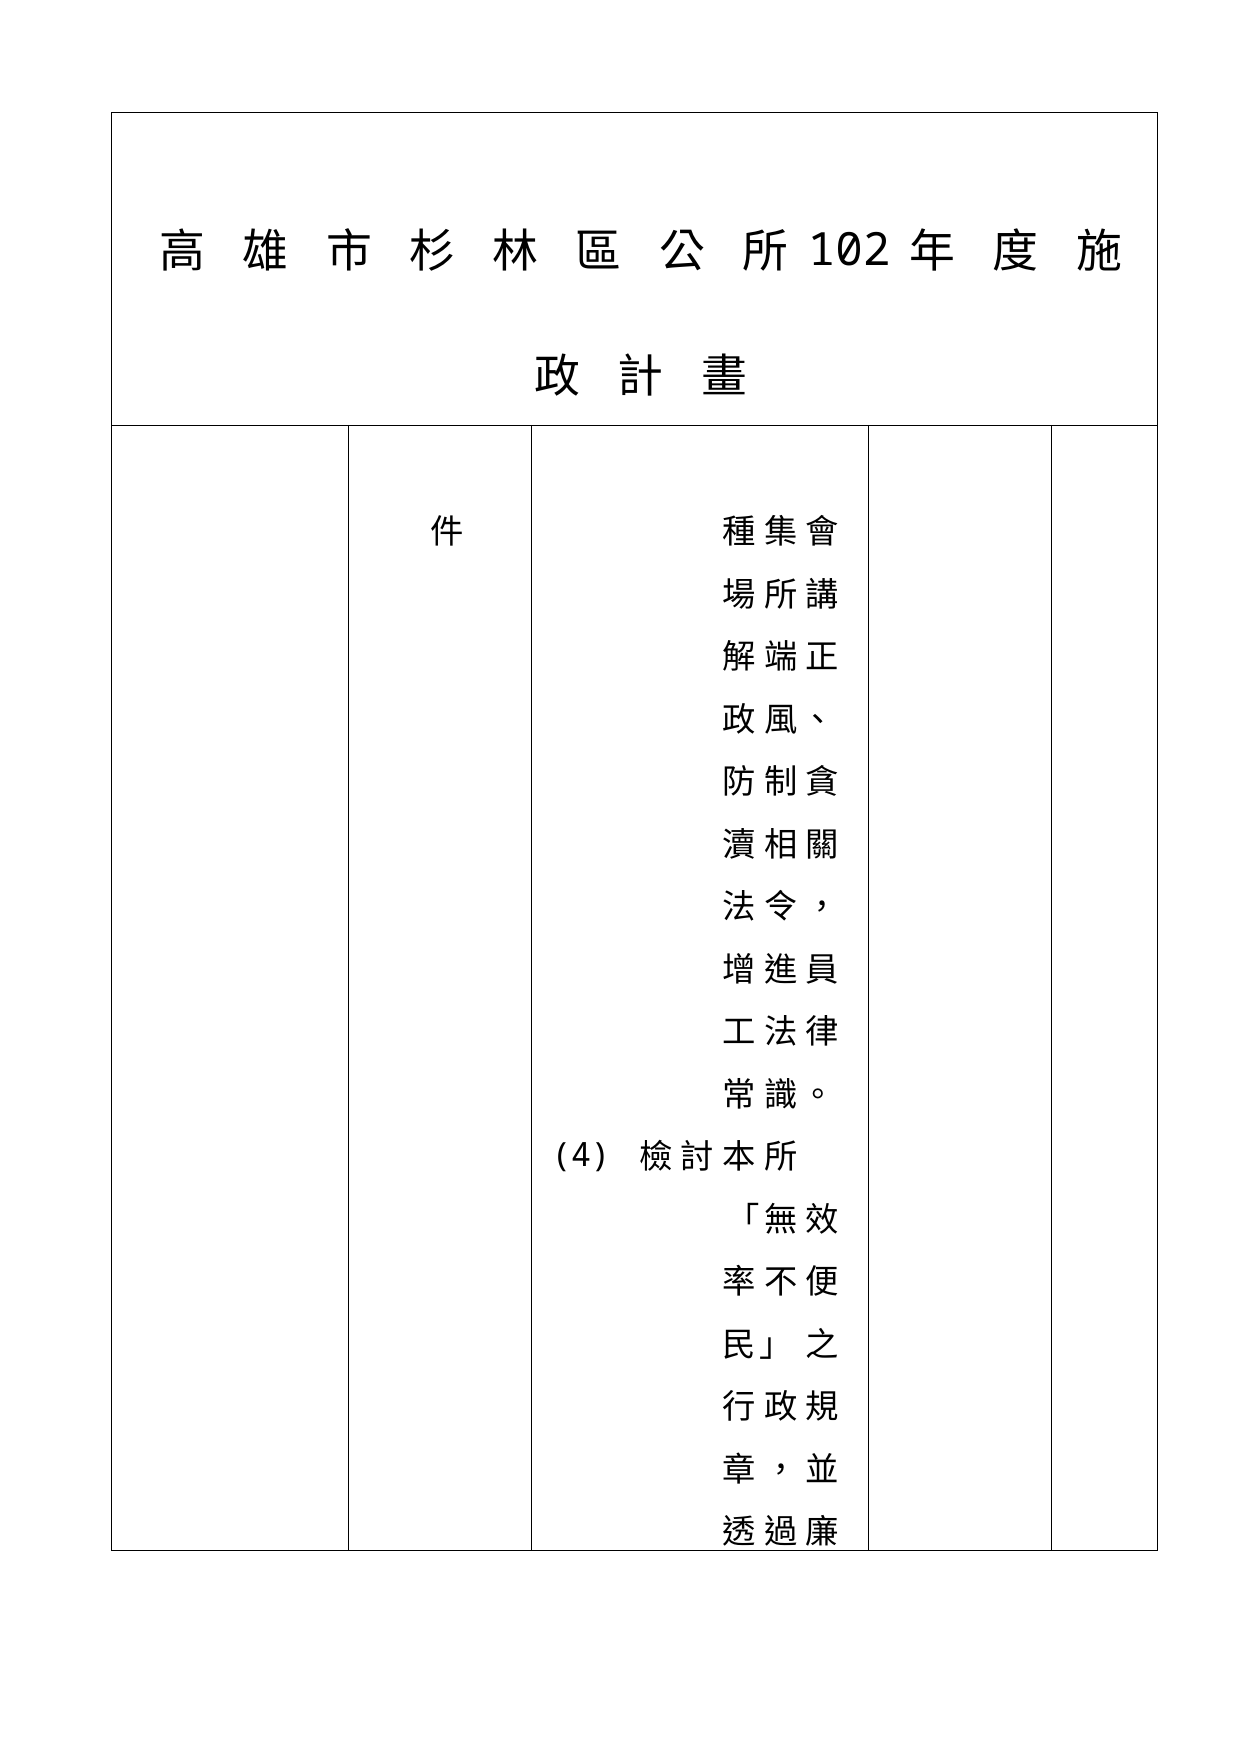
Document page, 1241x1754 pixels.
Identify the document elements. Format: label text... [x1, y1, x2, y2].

table_cell [1052, 426, 1157, 1550]
table_cell 件 [349, 426, 531, 1550]
table_cell 壹、一般行政 一、秘書室業務 (一)文書檔案管理 (二)庶務（財產、廳舍）管理 (三)財產管理 (四)出納管理 (五)研考業務 二、人事業務 人事管理 三、主計業務 (一)歲計 (二)會計 (三)統計 四、政風業務 區公所業務 民政業務 公職人員選舉 健全基層組織 里幹事服勤管理 (四)里鄰長福利及講習 (五)改善市容查(通)報 (六)改善民俗 (七)調解業務 (八)宗教業務 (九)祭祀公業申請案件之處理 (十)地政業務 (十一)國民教育 (十二)社會教育暨家庭教育 (十三)醫療防疫保健 (十五)民防組訓 (十六)動員應變業務 (十七)原住民生活輔導 （十八）客家業務 (十九)災害防救 (二十)古蹟及歷史建築清查提報 (二十一)役政業務 （二十二）法制業務 四、農業業務 （一）農地 管理 （二）農業推廣與糧食生產調查 （三）水土 保持 （四）林務 管理 （五）畜水產業務 （六）其他 伍、經建業務 (一)道路橋樑工程 (二)各項工程管理 (三)都市計畫 (四)水利業務 (五)建築管理 (六)辦理工廠校正暨營運調查 （七）稅務工作 (八)基層建設小型工程 陸、社會業務 (一)社會福利 (二)社區發展管理 (三)社會救助 （四）社會運動 [112, 426, 348, 1550]
table_cell (1)蒐集輿論反映資料，專人慎重處理，以達行政效率。 (2)機密案件依照規定辦理，以確保文書作業安全。 切實依照「高雄市政府文書處理實施要點」及有關法令規定，辦理公文收發、繕校工作。 依照「印信條例」及有關法令規定管理與使用印信。 設置專人，依照「高雄市政府文書處理實施要點」及有關法令規定辦理，使文卷案案可稽，並加強作業效率，提昇管理與應用功能。 (1)財產增減、移動登帳報告登記。 (2)財產增減月報、半年報、報廢表之編擬年統計表並定期(不定期)盤點清查。 （3）「市有財產管理系統」線上作業。 充實辦公廳設備，維護公共安全及營造優質洽公環境品質。 汰換及增購資訊硬、軟體設備，提升本所網路品質及資通安全。 (1)財產撥入接收捐送及購置之處理。 (2)財產之購置及營造請購單證簽辦與核定。 (3)財產之採購依據政府採購法規定辦理。 (4)採購驗收完畢後，採購單位將財產增加單、發票及有關文件，送會計單位查核確認後為財產產籍之登記。 (1)房地產等不動產權登記。 (2)辦理一般產權責任簽證。 (3)房地產租借事項。 (4)一般財產租借事項。 (5)租借爭執處理。 (1)財產損毀及遺失之調查理賠事項。 (2)財產保護及修繕事項。 (3)擬定消防防護計畫書，依規定進行消防編組，定期進行消防演練，期能落實火災、地震等災害預防。消防設備及飲水設備安全檢測。 (4)財產稅費及防護保險之處理。 (1)財產之報損、報毀或撥出之核定。 (2)辦理動產變賣標售事項。 (3)財產各項報表編報。 (1)車輛購置、贈與、移撥及報廢。 (2)車輛登記檢驗領照納稅事宜。 (3)車輛之保險事項。 (4)車輛之調派。 (5)油料與材料、工具報銷。 (6)車輛耗油量月報表之編造。 (7)車輛肇事之處理。 (1)車輛檢修報告及經費報銷。 (2)未合保養及修理事項之處理。 （1）依工友管理規定。 （2）依高雄市政府事務勞力替代措施推動方案及相關規定辦理。 (1)單位及人員清潔檢查工作。 (2)辦公處所佈置及調整建議。 (3)配合清除髒亂有關推行衛生清潔檢查工作。 (4)辦公廳內外環境之美化。 (5)辦公廳搬遷、計劃、進度、合約簽訂。 將拍賣案予以公告並及時依限將處理情形函復法院。 (1)編製年度物品購置概算。 (2)成躉採購之物品核定。 (3)辦理有關事務物品之採購。 (4)事務機械器具之保管養護。 (5)運動器材之保管養護。 (1)物品驗收後之處理。 (2)非消耗性物品之借用登帳。 (1)報廢物品之處理。 (2)物品收支月報。 (3)物品收支登帳。 (1)依據政府採購法規定辦理招標公告。 (2)開標結果之簽報。 每半年填報半年報表，每年填寫年報表送財政局備查。 現金(支票)出納保管，經常與各課室密切維繫協調，依法執行，收支隨時登記，數字力求正確無誤確實。 (1)協助各課室提出研究發展計畫以助益區政革新。 (2)依照研究單位或個人所提研究計畫呈報市府敘獎。 (1)切實執行稽催工作，掌握公文處理流程。 (2)加強實施本所訂定之「人民陳請案件作業流程處理期限」，以提高時效。 (1)上級交辦及重要業務列入追蹤管理。 (2)有關業務之協調與連繫。 (1)研擬下年度施政計畫先期作業，函報民政局審核後報府審議。 (2)擬訂下年度施政計畫草案報府審查並轉送市議會核備。 (1)賡續本所辦理為民服務平時考核工作。 (2)繼續實施「表揚績優地方人士實施要點」鼓勵提倡熱心公益者。 (3)與人民有關業務做到單一窗口櫃台化，達到一貫作業要求。 (4)規劃辦理以電話及通訊處理申請案件及簡化各項申請書表及其流程，以達到便民目的。 (5)舉辦為民服務工作人員講習及分組研討以提高素質。 (6)提供民眾便捷的各種意見反映管道。 (7)撰擬每年度為民服務工作績效報告。 (1)配合市府資訊中心戶役政電腦連線，持續推動辦公室自動化，並加強培訓區政資訊人員備用。 (2)申請資訊設備，推動辦公室自動化。 (1)人民陳情案件 均依規定追蹤列管,期限內辦妥以達便民措施。 (2)接獲人民訴願案即予列管，詳查處理情形，以合情、合理、合法的原則，慎重妥善處理。 (1)依銓敘部頒「各機關職稱及官等職等員額配置準則」等規定檢討組織編制。 (2)推動策略性人力資源管理措施及落實顧客導向之人事服務，貫徹分層負責，權責劃分明確，公文流程縮短，發揮行政效能。 (1)依法組成本所甄審委員會、考績委員會以公開、公平、公正辦理陞遷審議。 (2)職務出缺，除由現職人員升補外，均申請分發考試及格人員，以貫徹考用合一政策，或依業務需要商調他機關現職人員。 (3)依法辦理本所公 務人員任免遷調及銓審作業。 (4)落實照顧弱勢族群工作權，依規定進用身心障礙人員。 (1) 綜覈名實、信賞必罰，建立平時考核動態資料，作為考績獎懲及任免遷調之依據。 (2)依相關法令公正、公平辦理另予考績、年終考績及專案考績。對平時工作積極、業績優異或品德操守良好，有具體事蹟之人員予以激勵表揚。 (3)依照「行政院及所屬各機關公務人員平時考核要點」等相關法令加強勤惰管理，強化公務紀律，加重單位主管督導責任。 (1)加強推動「公務人員終身學習推動方案」、「各機關鼓勵公務人員積極學習英語具體措施」及「型塑學習型政府行動方案」,「推動公務人員數位進修計畫」等方案，派員參加各項訓練，培養公務人員創新觀念，提昇服務品質。 (2)鼓勵員工在職進修，積極參與各項研習課程,提升本所公務人員人力素質。 (1)按中央有關規定覈實支給員工待遇、獎金、子女教育補助費、各項生活津貼及國民旅遊卡休假補助等其他給與維護員工權益。 (2)確依「公教人員保險法」辦理公、務人員公保事宜。 (3)確依行政院89年11月9日台89院人政給字第211130號函示「推動維護公務人員健康管理」編列預算補助40歲以上職員健康檢查費事宜。 (4)全民健康保險：依全民健康保險法及有關規定辦理公務人員及其眷屬全民健康保險。 (1)依規定辦理退休、撫卹、資遣案件，並購買獎牌、紀念品等贈送退休人員。 (2)主動宣導有關公務人員退休撫卹之相關權益事項。 (3)依規定實施退休人員照護事項。 (4)每年1月16日、7月16日定期發放月退休金、撫慰金；並依規定於春節、端午節及中秋節發放三節慰問金及68年以前早期退休人員年節照護金暨7月16日發放年撫卹金，充分照護退休、撫卹人員。 (5)按時於行政院人事行政總處ECPA之軍公教人員退休撫卹資料調查表正確填報資料。 (6)按時繳納當月退撫基金費用；推動退休公務人員參與志願服務。 (1)切實執行簽到退管理，對本所員工出勤，每月依規定實施不定期、不定時抽查維護辦公紀律。 (2)落實職務代理制度，建立職務代理人名冊，確實執行。 賡續建立或更新機關與個人資料，按時填送各項表報。 配合ecpa人事服務網路平台，賡續推動「人力資源管理資訊系統」（WebHR），並隨時異動更新，維持人事資料即時性與正確性。 加強實施員工參與及建議制度，以提升行政效率。利用集會等各種傳遞訊息方式，加強宣導性騷擾、性別歧視防治觀念及申訴管道，並積極拔擢績優女性同仁，並依限填報相關資料參加市府推動性別主流化木棉獎。 依高雄市地方總預算編製作業手冊及有關規定，就各業務單位工作所需，依規定範圍核實編製年度歲入、出預算。 預算完成法定發布或核定保留程序後，參照各業務單位年度工作進度，編製預算(保留)分配表陳報市府核定後付諸實施，並切實監督執行。 視實際業務需要，依照預算法與中央及及地方政府預算籌編原則，及直轄及縣(市)單位預算執行要點之規定，適時辦理追加（減）預算或動支市府第二預備金，並依高雄市政府動支災害準備金作業要點，及時辦理動支災害準備金作業。 (1)經費動支核簽應與預算編列用途相符;預算執行應與計畫進度相合，如有落後，促請業務單位注意檢討改進。 (2)採購計畫應依政府採購法及相關子法規定程序辦理。 (3)健全財務秩序，加強財務內控，除嚴格審核各項收支憑證外，不定期實施現金、票據與證券查核等。 (4)依據帳籍按月編製會計報告;上半年編製半年結算報告，按年編製單位決算。 (5)各項支付案件依法審核，除採購卡給付項目外，儘速隨到隨辦，完成支付手續，一般以不超過五天為限。 (1)辦理各類公務統計報表之審核與管理。 (2)配合及協調辦理各項統計調查工作。 (3)兼（協）辦統計調查人員之遴選與聯繫。 選定易滋弊端業務項目辦理業務稽核，先期發掘業務缺失並提出改進措施。 透過各種會辦案件或召開政風座談會及執行專案訪查，研提業務興革建議，提昇機關廉能形象。 聘請具法律素養之專家、學者，利用各種集會場所講解端正政風、防制貪瀆相關法令，增進員工法律常識。 檢討本所「無效率不便民」之行政規章，並透過廉政會報及主管會報適時修正，以提昇行政效率及消弭貪瀆成因。 主動發掘員工廉能事蹟，簽報首長公開表揚或獎勵，樹立公務員優良典範。 利用各種集會場所及透過媒體、網路宣導相關政風法令及鼓勵民眾勇於檢舉貪瀆不法。 辦理政風實況問卷調查，以瞭解本所政風實況，作為改善政風，策進預防貪瀆不法之參考。 受理公職人員財產申報，並於次年辦理實質審查作業，另受理民眾查閱申請。 依據「高雄市政府員工廉政倫理規範」妥處相關案件、並依規定登錄建檔。 主動配合業務單位活動加強辦理反貪、反詐騙及消費者保護等宣導作為。 彙集本所採購資訊，釐析異常案件，實施重點稽核，防制弊端發生，提升施政品質。 每半年召開廉政會報乙次。 加強公務機密維護宣導工作。 實施定期與不定期機密維護檢查，發現缺失立即簽請改進。 定期辦理公務文書資料密等變更註銷作業。 針對重要行政會議及採購底價等易滋洩密事項或有關國家安全、國家利益事項，協調策訂嚴密專案保密措施，杜絕洩密情事。 加強洩密資料蒐報及查處。 辦理專案資訊機密維護檢查，配合資安演練，機先消弭資安事件，有效確保機關資訊安全。 依照本所環境特性研修訂「預防危害或破壞事件實施計畫」乙種，並結合行政力量確實執行。 實施定期與不定期預防措施安全狀況檢查，發現缺失立即簽請改善。 依據本所門禁管理安全措施確實辦理並配合保全公司，加強巡邏查察，以確保機關安全。 春安、十月慶典或專案期間召開安全維護會報，以落實安全維護功能。 依據「市府處理民眾來府陳情案件聯繫作業注意事項」規定，協調主管單位妥處民眾集體陳情案件，加強重大偶突發或危安事故之預警資料蒐報，並於事件發生1小時內，通報上級機關。 蒐集違反國家安全法第2條之1情事及有關危害國家安全及影響國家利益之資料，提供調查機關處理。 加強查察員工品德生活違常、行政缺失等情事，審慎研析案情，以發掘貪瀆不法。 對易滋弊端之業務，如採購案件，積極發掘，查處貪瀆不法案件。 依據行政院頒「獎勵保護檢舉貪污瀆職辦法」，受理各類檢舉案件，並依法審慎處理。 依據公職人員選舉罷免法及高雄市選舉委員會所訂相關規定辦理。 依據高雄市選舉委員會訓儲相關規定辦理。 依照高雄市里區域調整暨鄰編組辦法規定，要求各里辦公處擬訂年度工作計畫報區公所審核，並注意其執行績效，適時加以考核。 召開里業務聯繫會報，報告業務狀況、檢討改進里行政工作之推行及彙集建議案作妥切之處理。 特優里鄰長就現任且 無不良事蹟者，依規定程序及名額提經區務會議通過後報請市政府頒獎表揚。 結合轄內各單位整體力量，推動地方建設，提高服務品質。 (1)依據高雄市政府民政局訂頒之「高雄市里幹事服勤要點」辦理。 (2)訪問目的為瞭解里民一般狀況，發現困難問題主動為其服務。 (3)適時整理戶長資料之異動，並將訪問結果登記在戶長資料卡。 (4)為強化里幹事之勤，由民政課長及督導考核小組分定期與不定期方式赴里督導，並填訪查表送區長核閱，區長並作重點督導。 舉行里幹事工作會報，由各課室主管，提示工作事項，著重工作檢討、疑難問題之解決，並作成紀錄送區長核閱。 擬訂鄰長講習計畫，以溝通作法，促進政令之推行。 (1)擬訂鄰長參訪各項建設活動計畫及參加注意事項。 (2)調查參加參訪各項建設活動人數。 (3)依照計畫分梯次執行。 里鄰長於任期內死亡者，發給1次喪葬補助暨遺族慰問金，其標準如下： (1)里長：2萬元。 (2)鄰長：1萬5仟元。 每位鄰長每人每月2,000元交通費。 每位里鄰長每人每月240元。 依據全民健康保險暨相關規定辦理。 (1)要求里幹事鼓勵並宣導轄內市民自動自發(反映)改善市容。 (2)依據「高雄市政府改善市容查(通)報實施要點」辦理，對改善市容案件儘速填寫查(通)報，逕送業務有關機關辦理，並轉報市府處理。 在轄區內如有發現廢棄車輛，要求各里幹事及時查報並函轉警察單位辦理。 (1)勸導農曆7月普渡及同一主神祭典在同一天舉行。 (2)宣導中元節配合集中焚化紙錢。 (3)執行祭典拜拜節約不赴宴、不宴客，公務員率先倡導力行。 (1)組織改善民俗勸導小組勸導民眾實踐節約。 (2)勸導市民參加集團「婚禮」力求節約，不舖張。 利用各種集會(里民大會及寺廟基層會議)時宣導。 (1)利用各種集會，廣予宣導調解功能。 (2)及時召開調解委員會議調解糾紛。 每月第二週週五服務區民 不定期清查、訪視轄區內未登記之寺廟、教會(堂)，積極輔導辦理登記。 (1)加強財務稽核。 (2)輔導健全組織。 (3)掌握動態，出席各項會議。 (4)加強溝通互動、協助解決各項疑難問題。 輔導節約祭典費用，興辦公益慈善活動，以彰顯宗教慈悲濟世、教化社會、造福人群之精神。 (1)輔導祭祀公業土地派下提出祭祀公業土地登記。 (2)核發祭祀公業派下員證明。 配合宣導公告土地現值相關事宜。 (1)依耕地三七五減租條例、高雄市耕地租約登記自治條例及相關法令規定辦理耕地租約變更、終止、註銷、更正登記等事項。 (2)依耕地三七五租約清理要點及相關法令規定清理耕地三七五租約，遇有租約資料與實情不符部分，則後續依有關規定辦理。 (3)對於訂有三七五租約者，隨時與地政事務所聯繫依異動情形（例如終止租約、徵收、重劃、重測、分割、合併）釐正租約登記簿冊。 (1)依耕地三七五減租條例、高雄市政府及各區公所耕地租佃委員會組織規程、高雄市各級耕地租佃委員會調解調處須知等關法令規定辦理耕地租佃爭議調解。 (2)審查租佃爭議調解申請案之資格與附繳證件，並於調解前先實地勘查土地使用現況。 (3)調解會議決議內容應具體明確，會議紀錄（含筆錄）應報市府備查。 (4)經調解成立案件函報市府耕地租佃委員會發給證明書，調解不成立案件移請市府耕地租佃委員會調處。 (5)如遇天災時，召開耕地租佃委員會，勘查歉收情形，並議定減租辦理，陳報市府。 召開租佃委員會辦理。 配合非都市土地使用管制規則第5條規定，查報違反非都市土地使用管制。 (1)召開「強迫入學委員會」，執行強迫入學條例施行細則有關規定事項，並隨時追蹤中輟通報學生，執行強迫入學規定。 (2)適時調查區內學齡兒童，確實審核戶籍資料，並依學區劃分填送入學通知單。 (3)配合各校輔導休學或自動離校之學生，繼續完成9年國民教育。 (1)加強配合推行莊敬自強端正禮俗宣導。 (2)適時配合舉辦各種社教活動。 (3)洽請社團寺廟舉辦有意義的文教活動。 (4)加強宣導守法觀念，鼓勵社區自主精神意識，以塑造優質環境，培養居民認同感。 （5）辦禮春秋季藝文活動及國語文競賽。 (1)協助醫療衛生單位推行醫療保健及公共衛生工作。 (2)鼓勵市民按時接受各項疫苗接種。 (3)利用行政系統、里民大會協助推行食品安全等各項衛生教育工作。 (1)每月定期召開登革熱區級防疫指揮中心會議，建立跨單位合作機制。 (2)輔導各里成立從事有關環境整頓或環境改造相關工作之志工隊。 (3)規劃辦理里鄰長登革熱研習會及社區民眾登革熱衛教宣導。 (4)請各轄區里幹事查報轄區內破損空屋函報各權管單位。 (5)病媒蚊調查布氏指數三級以上里段，於3-7日內動員清除孳生源工作（落實三級大掃除、四級大掃蕩）。 (6)根本處理轄區內積水地下室、破損空屋、髒亂空地、廢輪胎廠、回收場、陽性水溝、大型隱藏性孳生源。 (7)落實大雨後48小時七大列管點複查及登革熱防治工作。 (1)於流感大流行時，執行轄區臨時集中收治隔離場所防治措施。 (2)利用各種集會宣導流感防治措施。 (3)辦理流感種子教師與防疫志工之組隊培訓。 (4)協助宣導市民接種流感疫苗。 (1)公所於里民活動或鄰里長集會，協助宣導結核病防治及七分篩檢表。 (2)協助經濟弱勢X光巡檢活動。 (1)於里民大會宣導愛滋病防治。 (2)鼓勵市民利用轄區衛生所資源，接受愛滋病毒篩檢。 協助推動社區健康營造 (1)協助發掘及通報社區有長期照顧需求個案。 (2)結合社區資源宣導長期照顧服務。 (1)強化轄區內里長、里幹事推動「老人免費裝假牙」人員在職教育訓練，內容包括假牙申請方式、補助年齡及對象、假牙補助類別及補助經費。 (2)結合社區資源宣導「老人免費裝假牙」之老人社會福利政策。 (1)配合衛生單位針對所轄里長、里幹事辦理自殺防治守門人訓練，落實守門人功能，訓練成果累計達轄區里數80%以上。 (2)利用行政系統、里民大會協助推動安心專線：「0800788995」。 落實社區內自殺高風險個案的發掘、關懷、轉介及通報。 協助宣導24小時不打烊免付費戒毒成功專線「0800-770-885 請請你、幫幫我」。 (1)協助本市衛生所辦理癌症防治篩檢工作。 (2)於各區公所跑馬燈或LED電子看板播放檳榔子本身就是致癌物，即使不加紅灰、白灰、荖花、荖葉等添加物，嚼它就是會致癌」及「政府提供免費子宮頸癌、乳癌、大腸癌、口腔癌四項癌症篩檢，符合篩檢資格民眾請洽各區衛生所。 宣導民眾預防食品中毒5原則：要洗手、要清潔、要生熟食分開、要澈底加熱、要低溫保存。 宣導民眾均衡攝取各類新鮮食物，減少因攝取大量單一食物而提高特定汙染物質之風險。 召開推行會報及檢討會。 加強各社區、機關學校環境清潔綠美化。 （1）加強社區共共衛生設施及家戶衛生教育。 （2）資源回收及垃圾減量。 （3）廚餘回收再利用。 (1)依據內政部國防部函頒「民防團隊編訓服勤實施規定」辦理。 (2)本區民防團、分團經常檢討。 依上級規定辦理。 遵照上級所頒演習計畫及規定辦理。 設立「空襲災害收容救濟站及分站」。 調查戰時可動員人力、物力，隨時掌握動員及徵購徵用。 （1）運用民間及學校力量協助維持交通安全。 （2）人口密集處逐年增設消防栓，以加強防火設施。 (1)依據市府年度動員分類執行計畫策訂本區動員執行計畫。 (2)辦理動員之協調、訓練與演習工作。 (1)配合辦理原住民微型經濟活動貸款、專門人才獎勵、購屋補助、整修建住宅補助及綜合發展基金貸款、國宅配售、法律服務、協助解決生活上所遭遇之困境，使其獲得實質之照顧。 (2)積極鼓勵原住民青年參加職業訓練，習得一技之長，提升生活水準。 (3)宣導原住民登記族別，提升族別註記率。 (4)輔導原住民加入全民健康保險、國民年金，保障醫療權益。 (5)輔導原住民繳納國民年金。 （1）辦理慶祝全國客家日活動。 （2）辦理客庄民俗節慶、客家產業等特色活動。 （3）營造客庄聚落環境風貌。 （4）成立客語推行委員會，協助轄區推動客語教學及客家文化活動。 (1)依轄區特性舉行防火防災(防颱、防震)宣導。 (2)印製相關防火宣導資料、標語實施里鄰宣導。 (3)利用里民大會及鄰長會議宣導居家防火、用電安全等防災宣導。 (4)輔導市民自行購置維護滅火器等消防器材及裝設照明及監視錄影設備。 (1)依據「高雄市地區災害防救計畫」及災害防救法相關規定辦理。 (2)配合「市級災害應變中心」之成立，於內部成立「緊急應變小組」，執行「災害應變中心」交付之各項災害防救任務。 (3)執行災情查報任務，並將災情彙整定時回報「災害應變中心」。 (4)整合災害防救相關業務，並由專人辦理。 依據文化資產保存法相關規定辦理。 填報調查表，並檢附相關照片、地籍圖及歷史、文化、藝術、建築等價值內涵後，加蓋填報機關印信提報本市文化局辦理。 (1)依據國民兵戶籍遷出(入)，而依規定辦理本區國民兵役除(列)管理。 (2)協助市政府調集役政人員，辦理役政人員在職訓練。 (3)辦理國民兵年度總清查 (4)依據規定辦理本區內兵要地誌調查。 (5)辦理本區列管之已訓及代訓國民兵分證明書發放。 (1)辦理役男身家調查及因戶籍遷出(入)之役男除、列額異動管理。 (2)辦理役男徵兵調查及預官體檢等事宜。 (3)辦理役男軍種、兵科 、籤號抽籤事宜，以確定其所徵集之軍種及順序。 (4)辦辦理常備兵、預官、補充兵、及替代役徵集入營事宜。 (5)辦理役男申請復檢、年度難以判定體位複檢補檢等事宜。 (6)辦理在學學生因故 休、退學之因案緩徵人員處理等事宜 (7)為役男條件符合者，依規定辦理延期入營事宜。 (8)依規定辦理妨害兵役案件及行方不明役男查察，並會請戶政所、警察局、境管局等單位，協助查案。 (9)將本區就讀軍、警校 之學生列名管理及註記，若因故未就讀，則納入徵處。 (10)辦理役種區劃、提前退伍申請及禁、免役案件處理。 (11)受理役男替代役申請及出國請申請各項業務。 (1)辦理在營軍人及替代役在役徵屬生活扶助各項業務。 (2)辦理在營軍人貧困徵屬各項生育及喪葬補助事宜。 (3)協助推行役政有功人員表揚。 (4)配合上級兵役宣導及留守業務處理。 (5)辦理在營軍人貧困徵屬免費就醫申請及全民健保補助傷亡慰問及善後處理。 (1)辦理後備軍人異動管理、緩召業務。 (2)歸鄉報到、輔導就業、在職訓練等工作。 (3)協助高雄市後備司令部辦理後備軍人教育及點閱召集。 (4)受理後備軍人退伍令遺失或破損補換發、轉免役等各項申請事宜。 (1)依照替代備役難管理規定，受理替代役人員報到列管並嚴密辦理異動連繫掌握替代役備役動態，於15日內通報有管單位辦理。 (2)依照替代役備役男管理規定，辦理替代役備役役男回役、免予回役陳報核定。 (3)依照管理作業規定每月清查歸鄉報到成果製表呈報市府並配合市府全面清查替代役管理資料。 (1)系統維護管理 (2)系統財產之管理 (1)加強宣導國家賠償法相關條文。 (2)如有發生國家賠償事件依國家賠償法相關規定辦理國家賠償。 研究不適合實際之有關法規建議修訂或廢除。 依據非都市土地容許使用農業用地作農業設施容許使用審查辦法辦理。 受理區民申請，檢證勘查，並依據「農業用地作農業使用證明認定」審查，符合後由本所核發證明書。 （1）維護農民福祉及生態環境，遵照上級政府訂頒計畫辦理確保糧食供需平衡。每年分為一期作及二期作下里受理、勘查與編造清冊。 （2）稻田多元利用-種植景觀綠肥，美化市容。 打造高產值有機養生精緻農業。 （1）依規定設置農情田間調查員分區、分段調查，彙整查報資料力求準確以供上級分析。 (2)每月份執行各花卉、雜糧及蔬菜等作物產量預測。 (1)天然災害發生期間，由本所查報災情，並立即速報給上級以作即時之應變。 (2)如經農委會公告本市達到農業天然災害現金救助區，則本所成立工作小組啟動現金救助工作，受理申報、現場勘認與編造清冊等業務。 加強輔導農民農藥使用安全，對農作物病蟲害有效防治及農藥殘留。另配合上級政府辦理滅鼠工作，以防鼠害。 提高農地利用價值輔導農民以科技方法協助農業生產俾增進農業生產力，提高農民所得。 (1)山坡地違規使用查報取締管理。 (2)山坡地保育利用宣導。 (3)衛星影像變異點查報。 於每年5至9月實施檢測工作，並依下列辦法受理申請： (1)平地造林依照行政院農業委員會訂定「平地造林直接給付及種苗配撥實施要點」，確實執行。 (2)山坡地造林依照行政院農業委員會與行政院原住民族委員會訂定「獎勵輔導造林辦法」辦理。 （1）依規定每月調查區內魚塭放養量及收穫量作為產銷輔導資料。 （2）陸上魚塭養殖漁業登記證之申請業務。 配合市府訂定計畫辦理調查作業。 (1)依據「查編與農業經營不可分離土地作業要點」辦理。 (2)受理申請期間為每年五月一日至五月三十一日；實地會勘時間為每年五月一日起至六月三十日止；並於每年七月三十一日前造冊。 依據「農耕用機器設備及農地搬運車使用免徵營業稅燃料用油作業須知」及「農業機械使用證申請及發證須知」辦理執行。 從葫蘆種植、雕刻、運用行銷、開發市場及創造商機。 依公共工程作業要點辦理抽驗,並加強督導監造單位監工,以提升工程品質。 確實依政府採購法實施細則等相關規定辦理。 協助執行颱風災害復建工程。 執行道路、橋樑等工程監督、驗收等。 辦理各植樹綠化道路之養護工程。 核發都市土地使用分區證明書。 (1)建請市政府清疏區內各區域排水圳,促使排水暢通。 (2)建請市政府整治或清疏區內野溪,改善淤積問題以利排水。 (3)中小排水（一般排水）管理、新建、修建及計畫提報。 (1）雨水下水道管理、新建、修建及計畫提報。 (2）高雄市政府委託辦理事項 (3)道路側溝新建、修建及計畫提報。 (4)災修工程案件提報。 辦理高屏溪水質水量保護區水源保育與回饋計畫事項 (1)協助核發無自用農舍證明書。 (2)違章建築查報,請高雄市政府依法拆除違建物。 配合市府辦理「工廠校正暨營運調查」工作。 （1）配合財稅相關單位辦理各項稅務宣導。 （2）財產稅（房屋稅、地價稅）補單事宜。 依據新制定高雄市市區道路管理自治條例執行6公尺以下道路路面之改善及養護。 (1)辦理中低收入老人生活津貼。 (2)獨居老人送餐服務。 (3)辦理中低老人暨身心障礙者特別照顧津貼。 (4)辦理重陽節敬老禮金發放。 (5)老人活動中心管理。 (6)受理優惠記名卡的申請。 （7）辦理設籍本市1年且年滿65歲以上老人參加全民健保自付額補助及核退事宜。 (1)辦理身心障礙手冊製作相關業務。 (2)身心障礙者健康保險保險費補助。 (3)辦理各項身心障礙者生活補助、生活輔助器具費用及日間照顧及住宿式照顧費用補助。 (4)輔導身心障礙者減免汽車牌照稅及申報綜合所得稅,享有身心障礙者特別扣除額。 (5)身心障礙者就業服務、職業訓練宣導。 (6)辦理重度以上身心障礙者福利津貼。 (7)辦理中低老人暨身心障礙者特別照顧津貼。 (8)辦理身心障礙者優惠記名卡的申請。 (1)辦理單親家庭子女生活教育補助申請，經調查、核定後，列冊補助。 (2)受理特殊境遇家庭緊急生活扶助與子女生活津貼、托育津貼及教育補助證明等之申請審核及核定。 (3)辦理弱勢家庭兒童及少年緊急生活扶助。 （4）辦理父母未就業育兒津貼。 (5)受理特殊境遇家庭身分證明之申請審核。 (6)受理設籍前外籍配偶遭逢特殊境遇之家庭扶助之申請審核及核定。 (7)辦理弱勢兒童及少年生活扶助之申請審核及核定。 (8)受理弱勢兒童及少年醫療補助之申請與初審，送社會局複審、核定。 (1)輔導社區會務財務功能健全。輔導社區生產建設基金之運用與管理並定期（一年）查核存款情形。 (2)推展社區各種活動。 (3)督導社區確實辦理成果維護。 (4)輔導符合社區發展條件之地區成立社區發展協會。 (5)輔導社區發展協會推行社區福利服務。 (6)協助社區建立地方文化特色。 （1）結合社區資源宣導長期照顧服務。 （2）協助發掘及通報社區有長期照顧需求個案至本市長期照顧管理中心。 (1)辦理低收入戶、中低收入戶暨各項社會福利事項申請。 (2)積極輔導低收入戶就業自立。 (3)結合民間慈善資源辦理寒冬送暖，加強對低收入戶及中低收入戶家庭之照顧。 (1)辦理經濟弱勢傷病醫療、看護費用補助。 (2)辦理低收入戶及中低收入戶第五類福保身分納保業務。 (1)辦理生活陷困之中低收入戶及低收入戶及經濟弱勢民眾急難救助申請，並評估層轉內政部申請救助。 (2)協助街友查報並通報轉介收容安置。 (1)依災害救助相關規定核發救濟金。 (2)建立救災物資及儲備作業機制，暢通災害期間救災物資調動管道。 (3)整備充實災害收容救濟站，辦理災害期間災民收容安置作業 配合上級政策落實全民健保工作。 加強宣導國民年金保費減免事宜 宣導就業資訊及推介就業。 （1）訂定各項慶典活動計畫。 （2）召集籌備會研討活動內容，熱烈慶祝各項慶典節日。 （3）表揚模範父親及母親活動。 [532, 426, 868, 1550]
table_header 高雄市杉林區公所102年度施政計畫 [112, 113, 1157, 425]
table_cell [869, 426, 1051, 1550]
